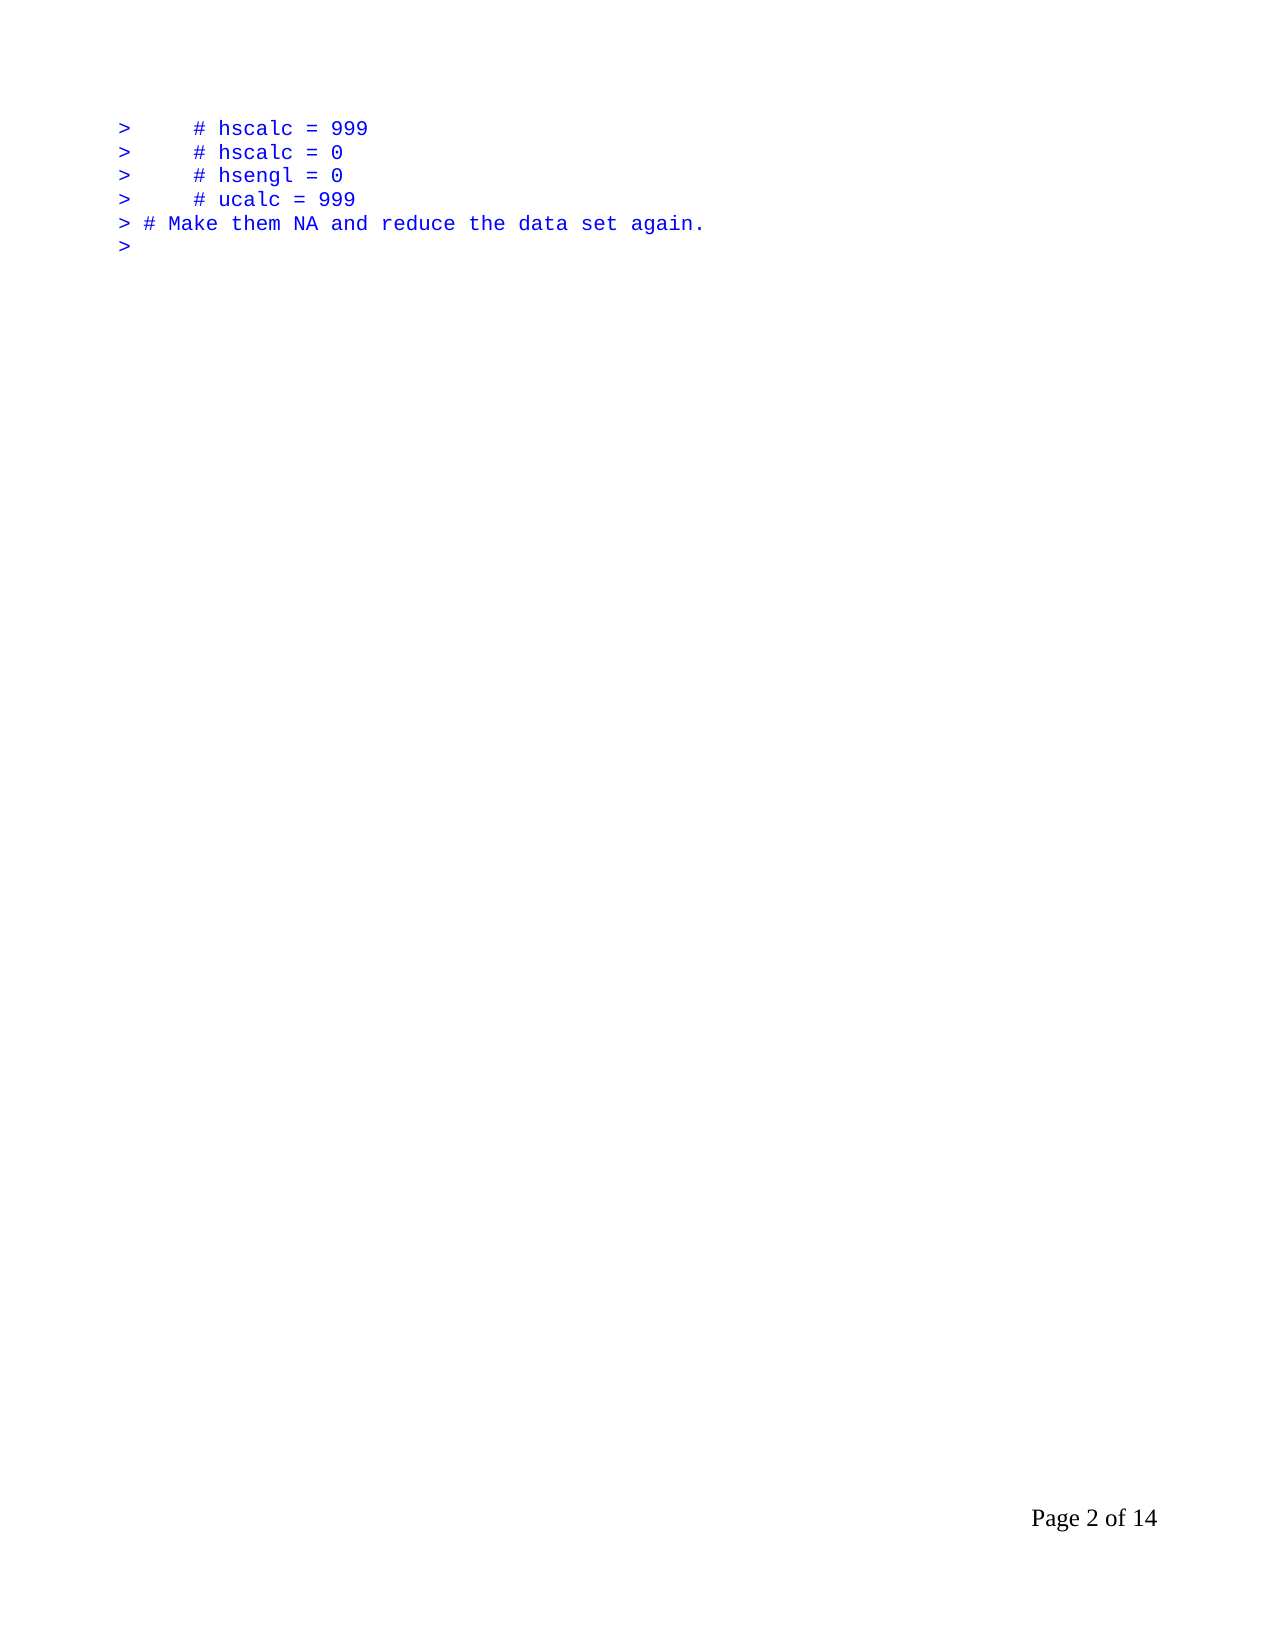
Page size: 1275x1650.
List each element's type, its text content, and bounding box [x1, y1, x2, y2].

text > # ucalc = 999 [118, 189, 1160, 213]
text > # hscalc = 0 [118, 142, 1160, 165]
text > # hscalc = 999 [118, 118, 1160, 142]
text > # hsengl = 0 [118, 165, 1160, 189]
text > [118, 236, 1160, 260]
text > # Make them NA and reduce the data set again. [118, 213, 1160, 236]
